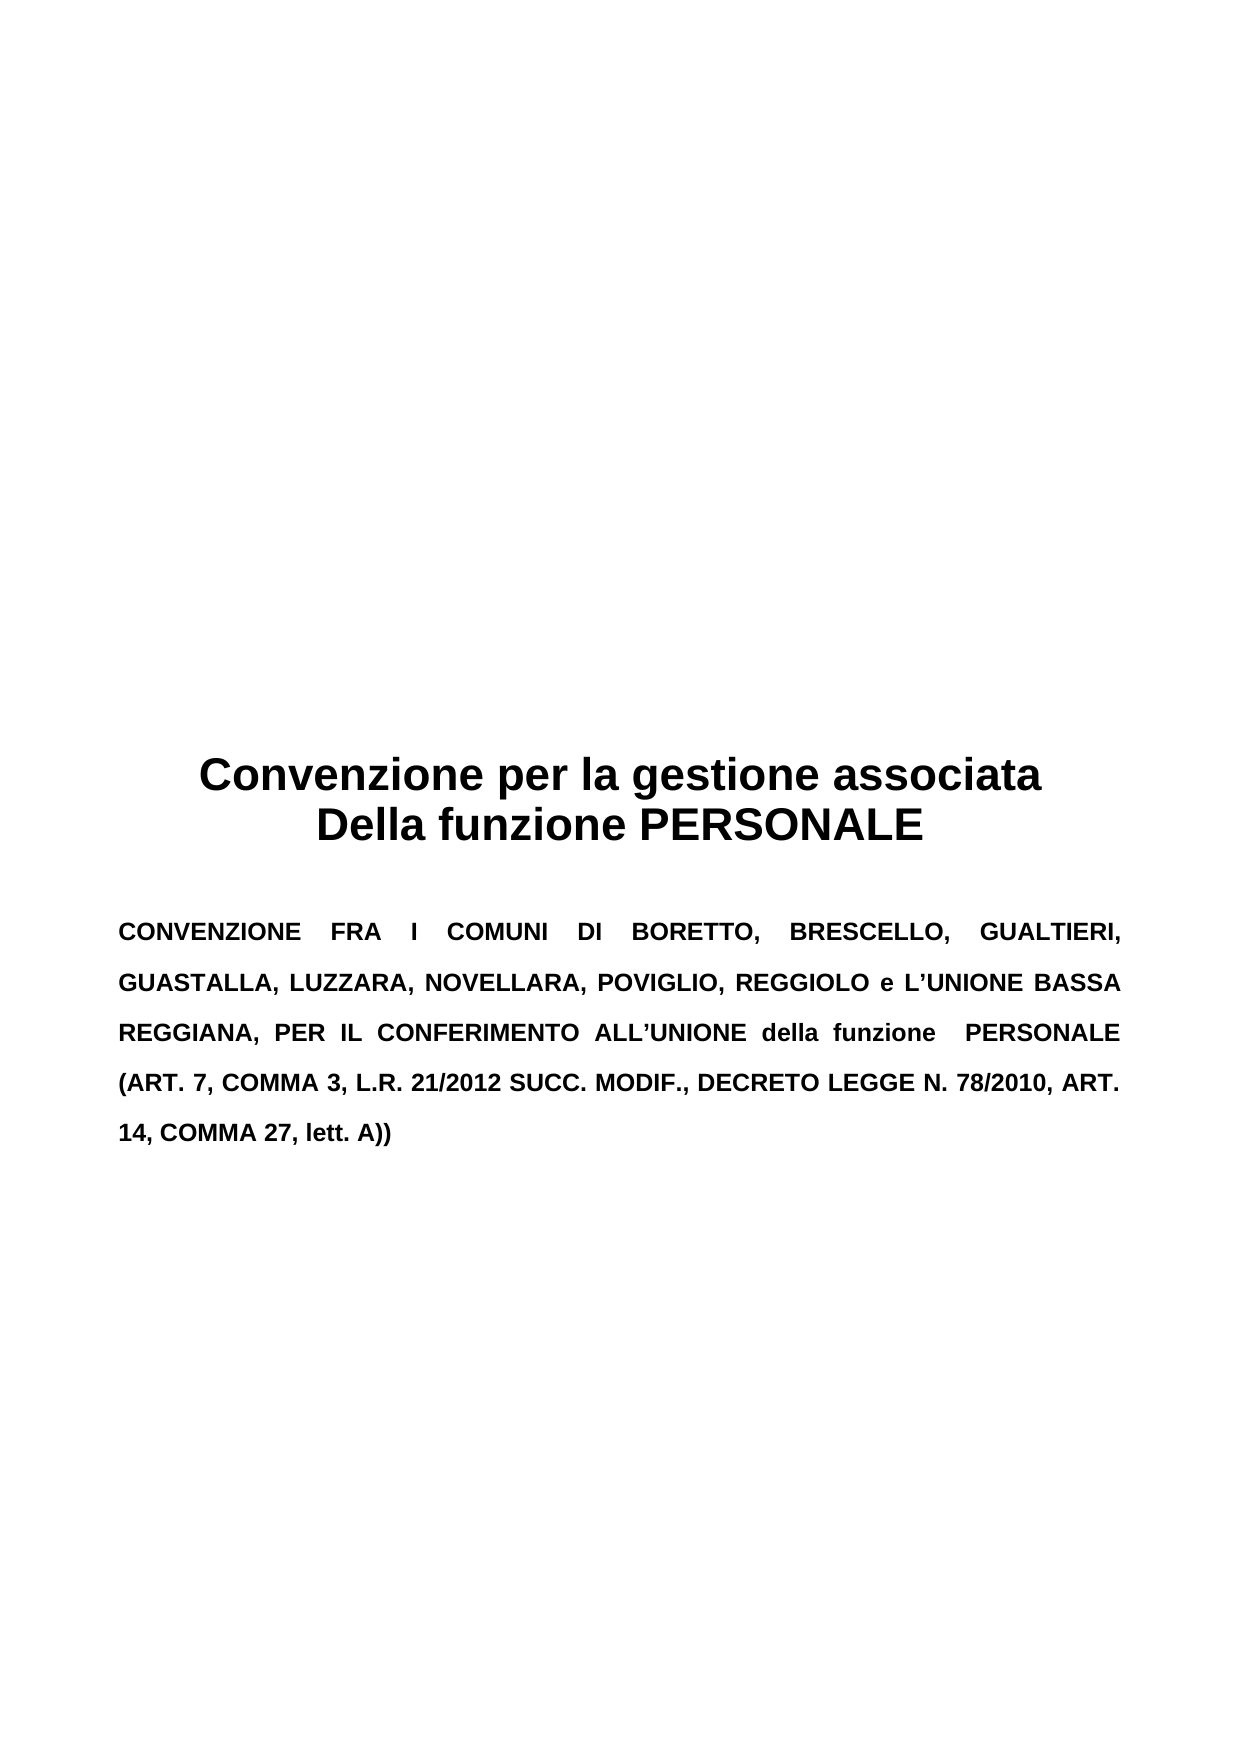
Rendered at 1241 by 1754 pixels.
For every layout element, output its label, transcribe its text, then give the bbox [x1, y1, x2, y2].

text Della funzione PERSONALE [118, 800, 1122, 851]
text Convenzione per la gestione associata [118, 750, 1122, 800]
text CONVENZIONE FRA I COMUNI DI BORETTO, BRESCELLO, GUALTIERI, GUASTALLA, LUZZARA, NOVELLARA, POVIGLIO, REGGIOLO e L’UNIONE BASSA REGGIANA, PER IL CONFERIMENTO ALL’UNIONE della funzione PERSONALE (ART. 7, COMMA 3, L.R. 21/2012 SUCC. MODIF., DECRETO LEGGE N. 78/2010, ART. 14, COMMA 27, lett. A)) [118, 901, 1122, 1152]
